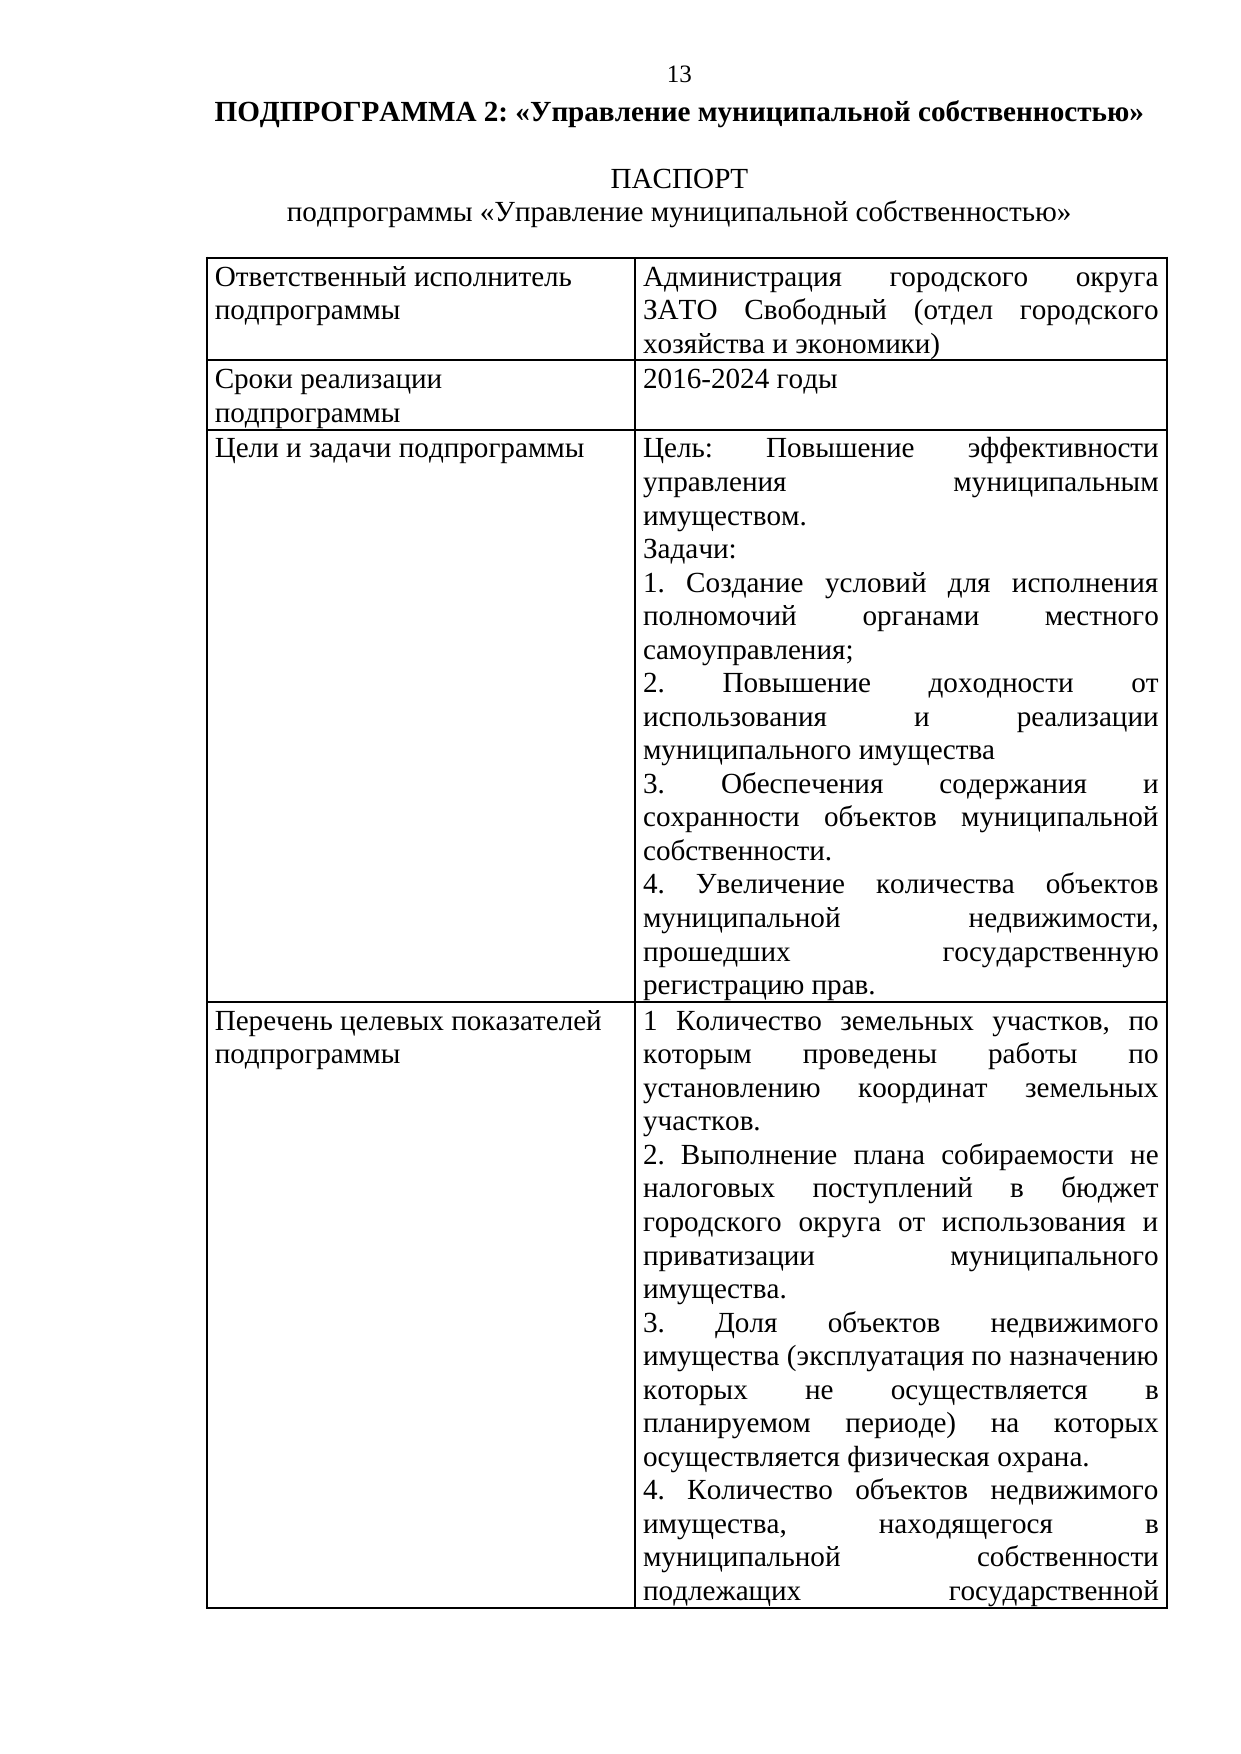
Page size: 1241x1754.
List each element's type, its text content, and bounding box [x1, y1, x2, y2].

table_cell Перечень целевых показателей подпрограммы [208, 1003, 634, 1607]
table_header Администрация городского округа ЗАТО Свободный (отдел городского хозяйства и экономики) [636, 259, 1166, 359]
table_header Ответственный исполнитель подпрограммы [208, 259, 634, 359]
text подпрограммы «Управление муниципальной собственностью» [177, 194, 1181, 228]
text ПОДПРОГРАММА 2: «Управление муниципальной собственностью» [177, 94, 1181, 127]
table_cell Цели и задачи подпрограммы [208, 431, 634, 1001]
table_cell 1 Количество земельных участков, по которым проведены работы по установлению координат земельных участков. 2. Выполнение плана собираемости не налоговых поступлений в бюджет городского округа от использования и приватизации муниципального имущества. 3. Доля объектов недвижимого имущества (эксплуатация по назначению которых не осуществляется в планируемом периоде) на которых осуществляется физическая охрана. 4. Количество объектов недвижимого имущества, находящегося в муниципальной собственности подлежащих государственной [636, 1003, 1166, 1607]
table_cell 2016-2024 годы [636, 361, 1166, 428]
table_cell Цель: Повышение эффективности управления муниципальным имуществом. Задачи: 1. Создание условий для исполнения полномочий органами местного самоуправления; 2. Повышение доходности от использования и реализации муниципального имущества 3. Обеспечения содержания и сохранности объектов муниципальной собственности. 4. Увеличение количества объектов муниципальной недвижимости, прошедших государственную регистрацию прав. [636, 431, 1166, 1001]
text ПАСПОРТ [177, 161, 1181, 194]
table_cell Сроки реализации подпрограммы [208, 361, 634, 428]
